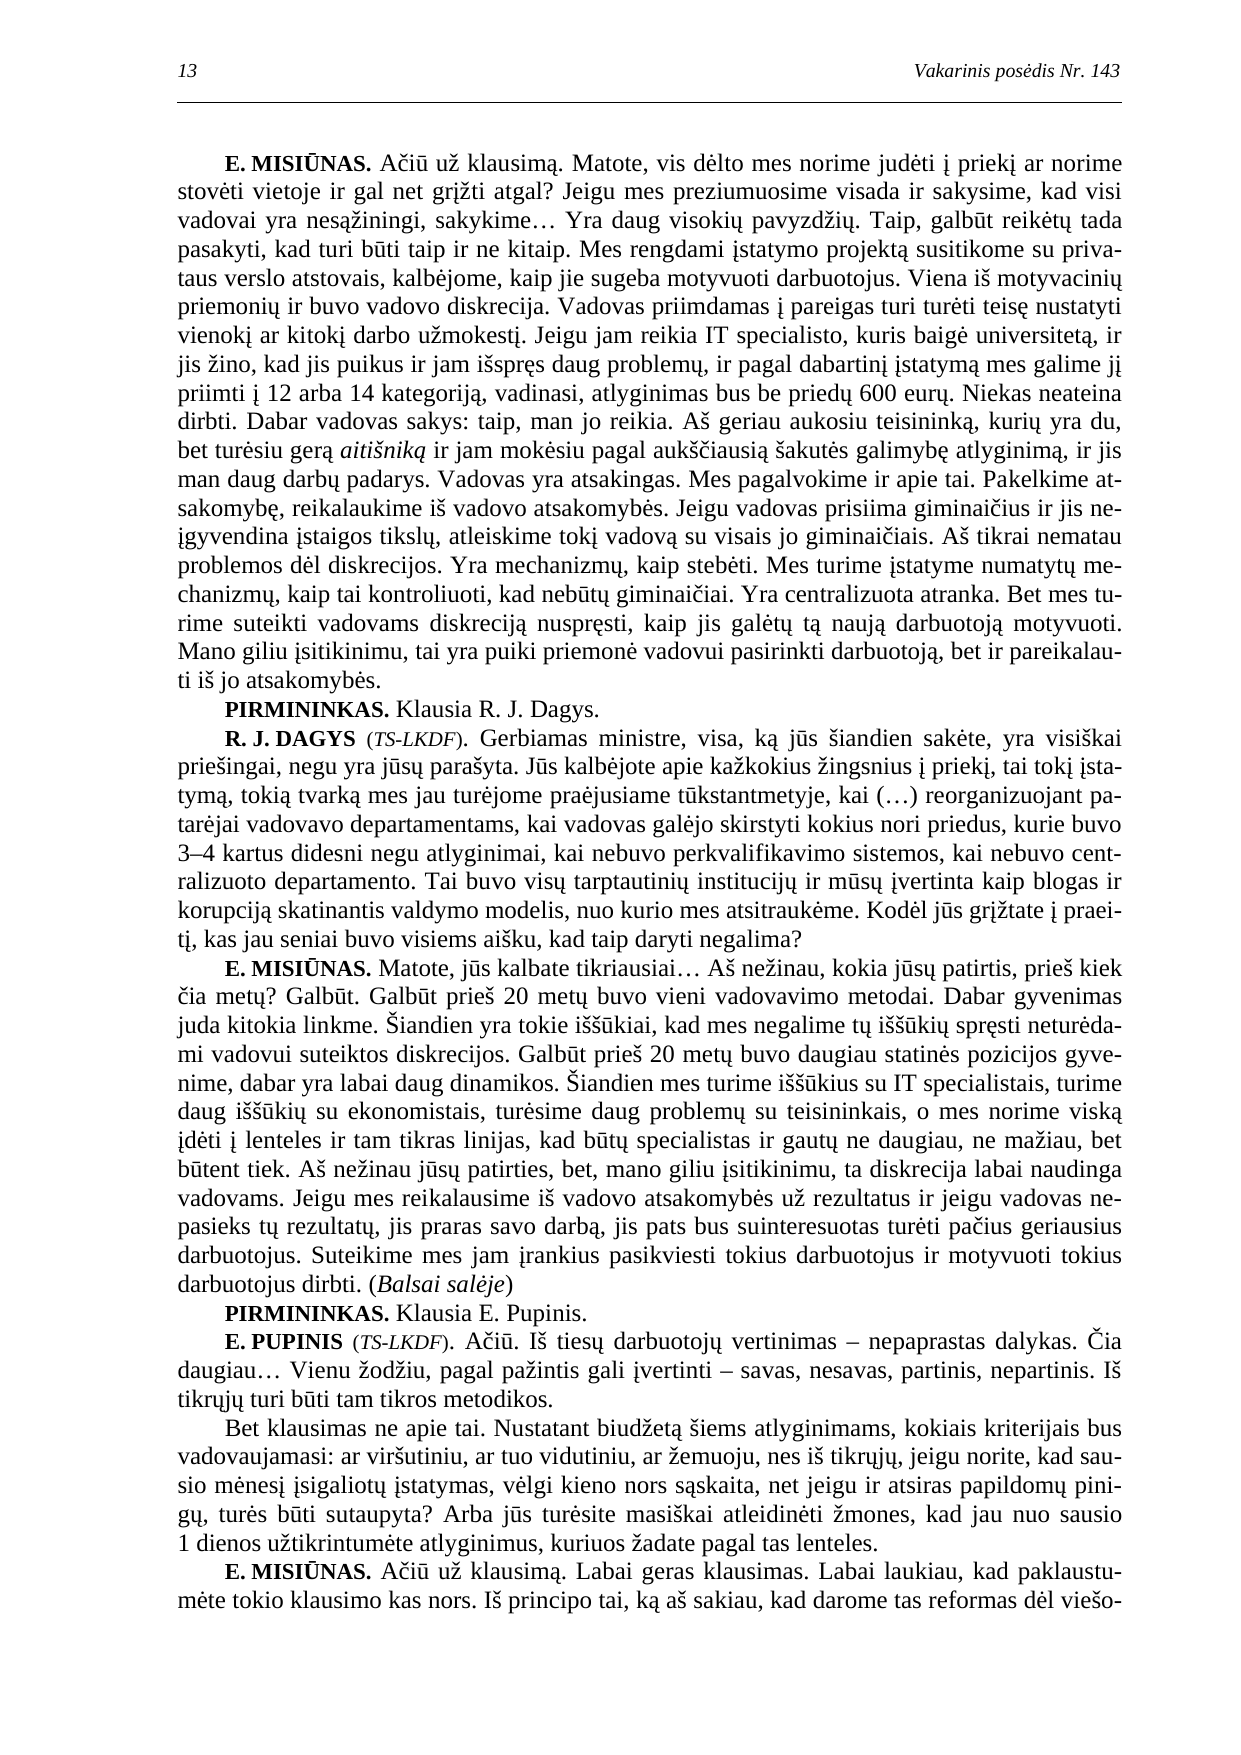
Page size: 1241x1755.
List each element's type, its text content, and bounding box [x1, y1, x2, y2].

text PIRMININKAS. Klau­sia R. J. Da­gys. [177, 694, 1122, 723]
text Bet klau­si­mas ne apie tai. Nu­sta­tant biu­dže­tą šiems at­ly­gi­ni­mams, ko­kiais kri­te­ri­jais bus va­do­vau­ja­ma­si: ar vir­šu­ti­niu, ar tuo vi­du­ti­niu, ar že­muo­ju, nes iš tik­rų­jų, jei­gu no­ri­te, kad sau­sio mė­ne­sį įsi­ga­lio­tų įsta­ty­mas, vėl­gi kie­no nors są­skai­ta, net jei­gu ir at­si­ras pa­pil­do­mų pi­ni­gų, tu­rės bū­ti su­tau­py­ta? Ar­ba jūs tu­rė­si­te ma­siš­kai at­lei­di­nė­ti žmo­nes, kad jau nuo sau­sio 1 die­nos už­tik­rin­tu­mė­te at­ly­gi­ni­mus, ku­riuos ža­da­te pa­gal tas len­te­les. [177, 1413, 1122, 1556]
text E. MISIŪNAS. Ačiū už klau­si­mą. Ma­to­te, vis dėl­to mes no­ri­me ju­dė­ti į prie­kį ar no­ri­me sto­vė­ti vie­to­je ir gal net grįž­ti at­gal? Jei­gu mes pre­ziu­muo­si­me vi­sa­da ir sa­ky­si­me, kad vi­si va­do­vai yra ne­są­ži­nin­gi, sa­ky­ki­me… Yra daug vi­so­kių pa­vyz­džių. Taip, gal­būt rei­kė­tų ta­da pa­sa­ky­ti, kad tu­ri bū­ti taip ir ne ki­taip. Mes reng­da­mi įsta­ty­mo pro­jek­tą su­si­ti­ko­me su pri­va­taus ver­slo at­sto­vais, kal­bė­jo­me, kaip jie su­ge­ba mo­ty­vuo­ti dar­buo­to­jus. Vie­na iš mo­ty­va­ci­nių prie­mo­nių ir bu­vo va­do­vo dis­kre­ci­ja. Va­do­vas pri­im­da­mas į pa­rei­gas tu­ri tu­rė­ti tei­sę nu­sta­ty­ti vie­no­kį ar ki­to­kį dar­bo už­mo­kes­tį. Jei­gu jam rei­kia IT spe­cia­lis­to, ku­ris bai­gė uni­ver­si­te­tą, ir jis ži­no, kad jis pui­kus ir jam iš­spręs daug pro­ble­mų, ir pa­gal da­bar­ti­nį įsta­ty­mą mes ga­li­me jį pri­im­ti į 12 ar­ba 14 ka­te­go­ri­ją, va­di­na­si, at­ly­gi­ni­mas bus be prie­dų 600 eu­rų. Nie­kas ne­at­ei­na dirb­ti. Da­bar va­do­vas sa­kys: taip, man jo rei­kia. Aš ge­riau au­ko­siu tei­si­nin­ką, ku­rių yra du, bet tu­rė­siu ge­rą ai­tiš­ni­ką ir jam mo­kė­siu pa­gal aukš­čiau­sią ša­ku­tės ga­li­my­bę at­ly­gi­ni­mą, ir jis man daug dar­bų pa­da­rys. Va­do­vas yra at­sa­kin­gas. Mes pa­gal­vo­ki­me ir apie tai. Pa­kel­ki­me at­sa­ko­my­bę, rei­ka­lau­ki­me iš va­do­vo at­sa­ko­my­bės. Jei­gu va­do­vas pri­si­i­ma gi­mi­nai­čius ir jis ne­įgy­ven­di­na įstai­gos tiks­lų, at­leis­ki­me to­kį va­do­vą su vi­sais jo gi­mi­nai­čiais. Aš tik­rai ne­ma­tau pro­ble­mos dėl dis­kre­ci­jos. Yra me­cha­niz­mų, kaip ste­bė­ti. Mes tu­ri­me įsta­ty­me nu­ma­ty­tų me­cha­niz­mų, kaip tai kon­tro­liuo­ti, kad ne­bū­tų gi­mi­nai­čiai. Yra cen­tra­li­zuo­ta at­ran­ka. Bet mes tu­ri­me su­teik­ti va­do­vams dis­kre­ci­ją nu­spręs­ti, kaip jis ga­lė­tų tą nau­ją dar­buo­to­ją mo­ty­vuo­ti. Ma­no gi­liu įsi­ti­ki­ni­mu, tai yra pui­ki prie­mo­nė va­do­vui pa­si­rink­ti dar­buo­to­ją, bet ir pa­rei­ka­lau­ti iš jo at­sa­ko­my­bės. [177, 148, 1122, 694]
text E. MISIŪNAS. Ma­to­te, jūs kal­ba­te tik­riau­siai… Aš ne­ži­nau, ko­kia jū­sų pa­tir­tis, prieš kiek čia me­tų? Gal­būt. Gal­būt prieš 20 me­tų bu­vo vie­ni va­do­va­vi­mo me­to­dai. Da­bar gy­ve­ni­mas ju­da ki­to­kia lin­kme. Šian­dien yra to­kie iš­šū­kiai, kad mes ne­ga­li­me tų iš­šū­kių spręs­ti ne­tu­rė­da­mi va­do­vui su­teik­tos dis­kre­ci­jos. Gal­būt prieš 20 me­tų bu­vo dau­giau sta­ti­nės po­zi­ci­jos gy­ve­ni­me, da­bar yra la­bai daug di­na­mi­kos. Šian­dien mes tu­ri­me iš­šū­kius su IT spe­cia­lis­tais, tu­ri­me daug iš­šū­kių su eko­no­mis­tais, tu­rė­si­me daug pro­ble­mų su tei­si­nin­kais, o mes no­ri­me vis­ką įdė­ti į len­te­les ir tam tik­ras li­ni­jas, kad bū­tų spe­cia­lis­tas ir gau­tų ne dau­giau, ne ma­žiau, bet bū­tent tiek. Aš ne­ži­nau jū­sų pa­tir­ties, bet, ma­no gi­liu įsi­ti­ki­ni­mu, ta dis­kre­ci­ja la­bai nau­din­ga va­do­vams. Jei­gu mes rei­ka­lau­si­me iš va­do­vo at­sa­ko­my­bės už re­zul­ta­tus ir jei­gu va­do­vas ne­pa­sieks tų re­zul­ta­tų, jis pra­ras sa­vo dar­bą, jis pats bus su­in­te­re­suo­tas tu­rė­ti pa­čius ge­riau­sius dar­buo­to­jus. Su­tei­ki­me mes jam įran­kius pa­si­kvies­ti to­kius dar­buo­to­jus ir mo­ty­vuo­ti to­kius dar­buo­to­jus dirb­ti. (Bal­sai sa­lė­je) [177, 953, 1122, 1298]
text PIRMININKAS. Klau­sia E. Pu­pi­nis. [177, 1298, 1122, 1326]
text E. MISIŪNAS. Ačiū už klau­si­mą. La­bai ge­ras klau­si­mas. La­bai lau­kiau, kad pa­klaus­tu­mė­te to­kio klau­si­mo kas nors. Iš prin­ci­po tai, ką aš sa­kiau, kad da­ro­me tas re­for­mas dėl vie­šo­ [177, 1556, 1122, 1614]
text E. PUPINIS (TS-LKDF). Ačiū. Iš tie­sų dar­buo­to­jų ver­ti­ni­mas – ne­pa­pras­tas da­ly­kas. Čia dau­giau… Vie­nu žo­džiu, pa­gal pa­žin­tis ga­li įver­tin­ti – sa­vas, ne­sa­vas, par­ti­nis, ne­par­ti­nis. Iš tik­rų­jų tu­ri bū­ti tam tik­ros me­to­di­kos. [177, 1326, 1122, 1413]
text R. J. DAGYS (TS-LKDF). Ger­bia­mas mi­nist­re, vi­sa, ką jūs šian­dien sa­kė­te, yra vi­siš­kai prie­šin­gai, ne­gu yra jū­sų pa­ra­šy­ta. Jūs kal­bė­jo­te apie kaž­ko­kius žings­nius į prie­kį, tai to­kį įsta­ty­mą, to­kią tvar­ką mes jau tu­rė­jo­me pra­ėju­sia­me tūks­tant­me­ty­je, kai (…) re­or­ga­ni­zuo­jant pa­ta­rė­jai va­do­va­vo de­par­ta­men­tams, kai va­do­vas ga­lė­jo skirs­ty­ti ko­kius no­ri prie­dus, ku­rie bu­vo 3–4 kar­tus di­des­ni ne­gu at­ly­gi­ni­mai, kai ne­bu­vo per­kva­li­fi­ka­vi­mo sis­te­mos, kai ne­bu­vo cen­t­ra­li­zuo­to de­par­ta­men­to. Tai bu­vo vi­sų tarp­tau­ti­nių ins­ti­tu­ci­jų ir mū­sų įver­tin­ta kaip blo­gas ir ko­rup­ci­ją ska­ti­nan­tis val­dy­mo mo­de­lis, nuo ku­rio mes at­si­trau­kė­me. Ko­dėl jūs grįž­ta­te į pra­ei­tį, kas jau se­niai bu­vo vi­siems aiš­ku, kad taip da­ry­ti ne­ga­li­ma? [177, 723, 1122, 953]
